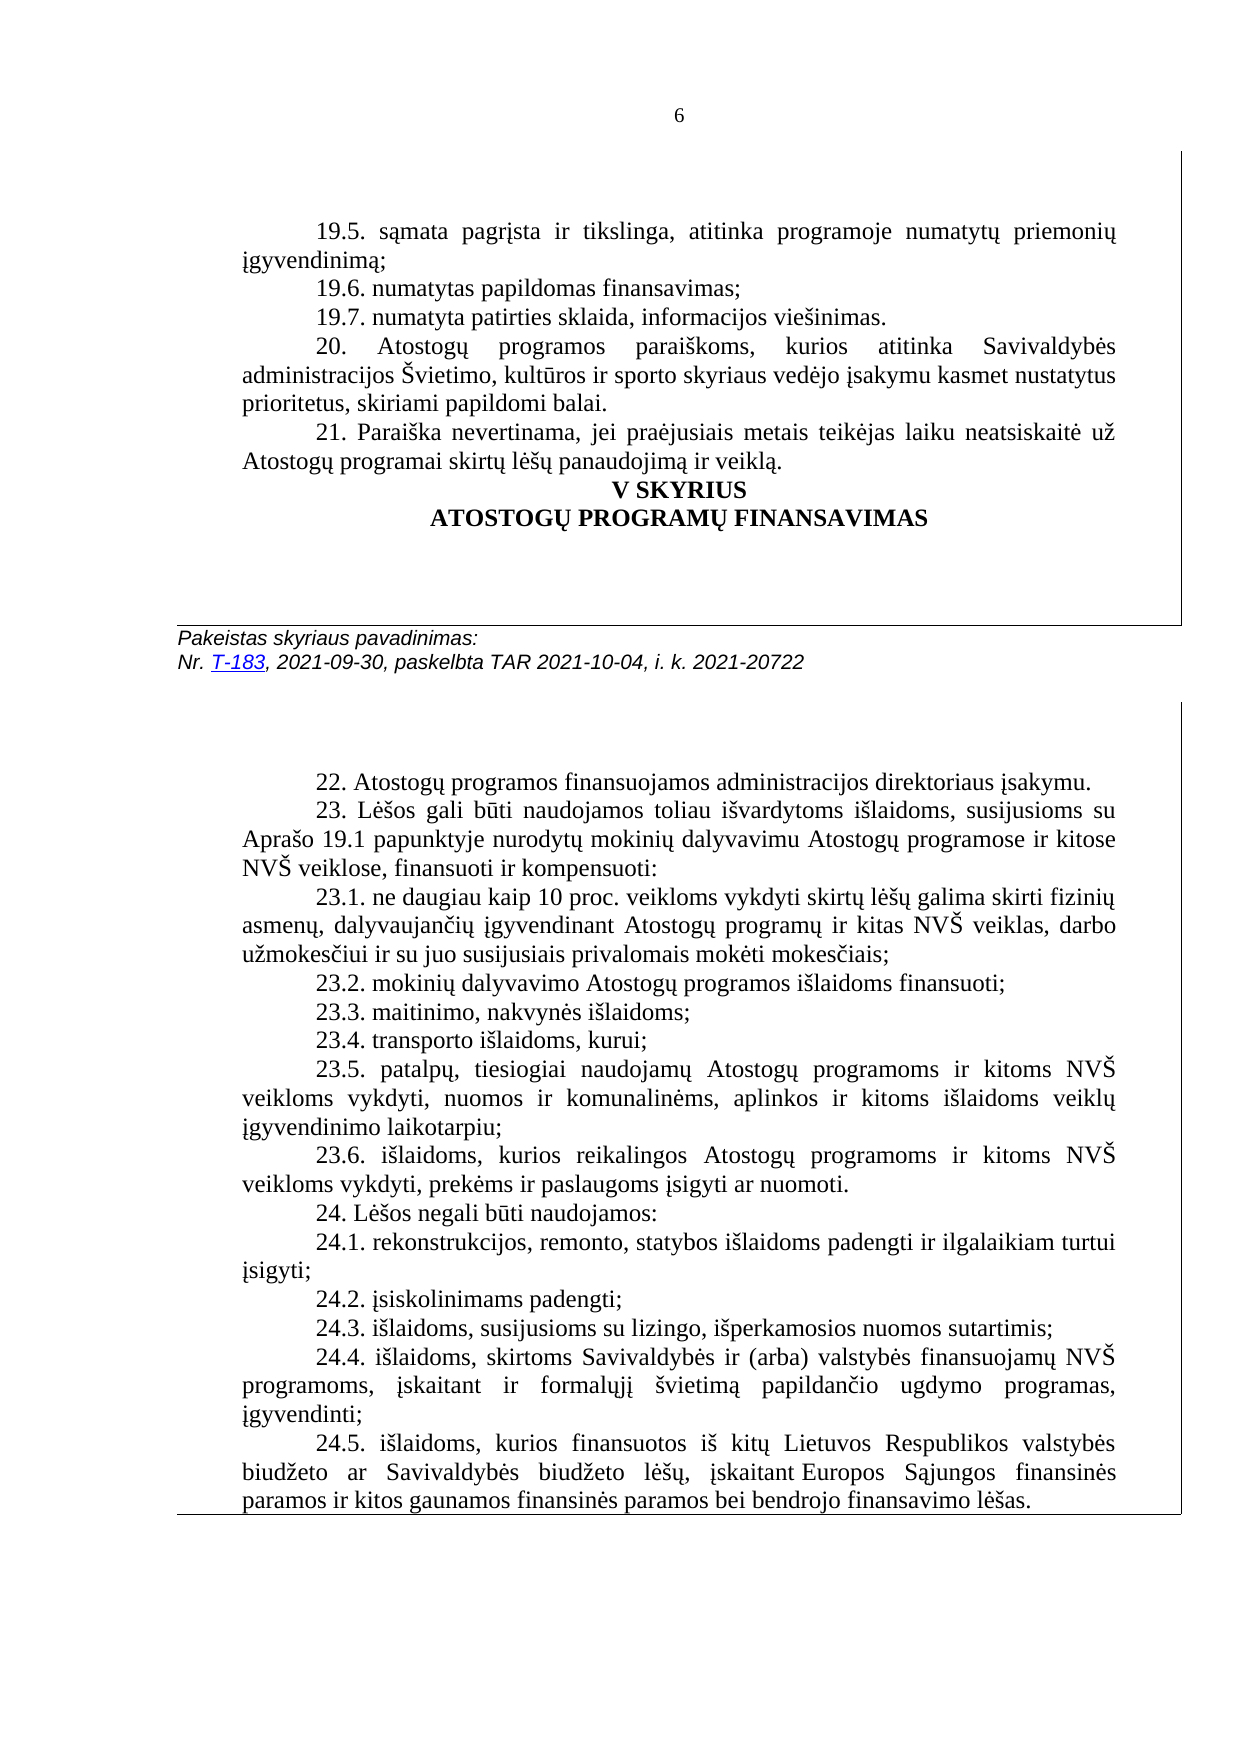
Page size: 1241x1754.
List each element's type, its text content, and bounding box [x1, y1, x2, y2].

text 23.2. mokinių dalyvavimo Atostogų programos išlaidoms finansuoti; [177, 968, 1181, 997]
text 24.2. įsiskolinimams padengti; [177, 1284, 1181, 1313]
text 20. Atostogų programos paraiškoms, kurios atitinka Savivaldybės administracijos Švietimo, kultūros ir sporto skyriaus vedėjo įsakymu kasmet nustatytus prioritetus, skiriami papildomi balai. [177, 331, 1181, 417]
text 24.5. išlaidoms, kurios finansuotos iš kitų Lietuvos Respublikos valstybės biudžeto ar Savivaldybės biudžeto lėšų, įskaitant Europos Sąjungos finansinės paramos ir kitos gaunamos finansinės paramos bei bendrojo finansavimo lėšas. [177, 1428, 1181, 1514]
text ATOSTOGŲ PROGRAMŲ FINANSAVIMAS [177, 503, 1181, 532]
text V SKYRIUS [177, 475, 1181, 503]
text 23.6. išlaidoms, kurios reikalingos Atostogų programoms ir kitoms NVŠ veikloms vykdyti, prekėms ir paslaugoms įsigyti ar nuomoti. [177, 1141, 1181, 1198]
text 23. Lėšos gali būti naudojamos toliau išvardytoms išlaidoms, susijusioms su Aprašo 19.1 papunktyje nurodytų mokinių dalyvavimu Atostogų programose ir kitose NVŠ veiklose, finansuoti ir kompensuoti: [177, 796, 1181, 882]
text 23.4. transporto išlaidoms, kurui; [177, 1026, 1181, 1054]
text 22. Atostogų programos finansuojamos administracijos direktoriaus įsakymu. [177, 702, 1181, 796]
text 24.4. išlaidoms, skirtoms Savivaldybės ir (arba) valstybės finansuojamų NVŠ programoms, įskaitant ir formalųjį švietimą papildančio ugdymo programas, įgyvendinti; [177, 1342, 1181, 1428]
text 23.1. ne daugiau kaip 10 proc. veikloms vykdyti skirtų lėšų galima skirti fizinių asmenų, dalyvaujančių įgyvendinant Atostogų programų ir kitas NVŠ veiklas, darbo užmokesčiui ir su juo susijusiais privalomais mokėti mokesčiais; [177, 882, 1181, 968]
text 23.3. maitinimo, nakvynės išlaidoms; [177, 997, 1181, 1026]
text 23.5. patalpų, tiesiogiai naudojamų Atostogų programoms ir kitoms NVŠ veikloms vykdyti, nuomos ir komunalinėms, aplinkos ir kitoms išlaidoms veiklų įgyvendinimo laikotarpiu; [177, 1054, 1181, 1141]
text 19.7. numatyta patirties sklaida, informacijos viešinimas. [177, 302, 1181, 331]
text 24. Lėšos negali būti naudojamos: [177, 1198, 1181, 1227]
text 21. Paraiška nevertinama, jei praėjusiais metais teikėjas laiku neatsiskaitė už Atostogų programai skirtų lėšų panaudojimą ir veiklą. [177, 417, 1181, 475]
text 24.3. išlaidoms, susijusioms su lizingo, išperkamosios nuomos sutartimis; [177, 1313, 1181, 1342]
text Pakeistas skyriaus pavadinimas: [177, 626, 1181, 649]
text 19.5. sąmata pagrįsta ir tikslinga, atitinka programoje numatytų priemonių įgyvendinimą; [177, 151, 1181, 273]
text 24.1. rekonstrukcijos, remonto, statybos išlaidoms padengti ir ilgalaikiam turtui įsigyti; [177, 1227, 1181, 1284]
text Nr. T-183, 2021-09-30, paskelbta TAR 2021-10-04, i. k. 2021-20722 [177, 649, 1181, 673]
text 19.6. numatytas papildomas finansavimas; [177, 273, 1181, 302]
